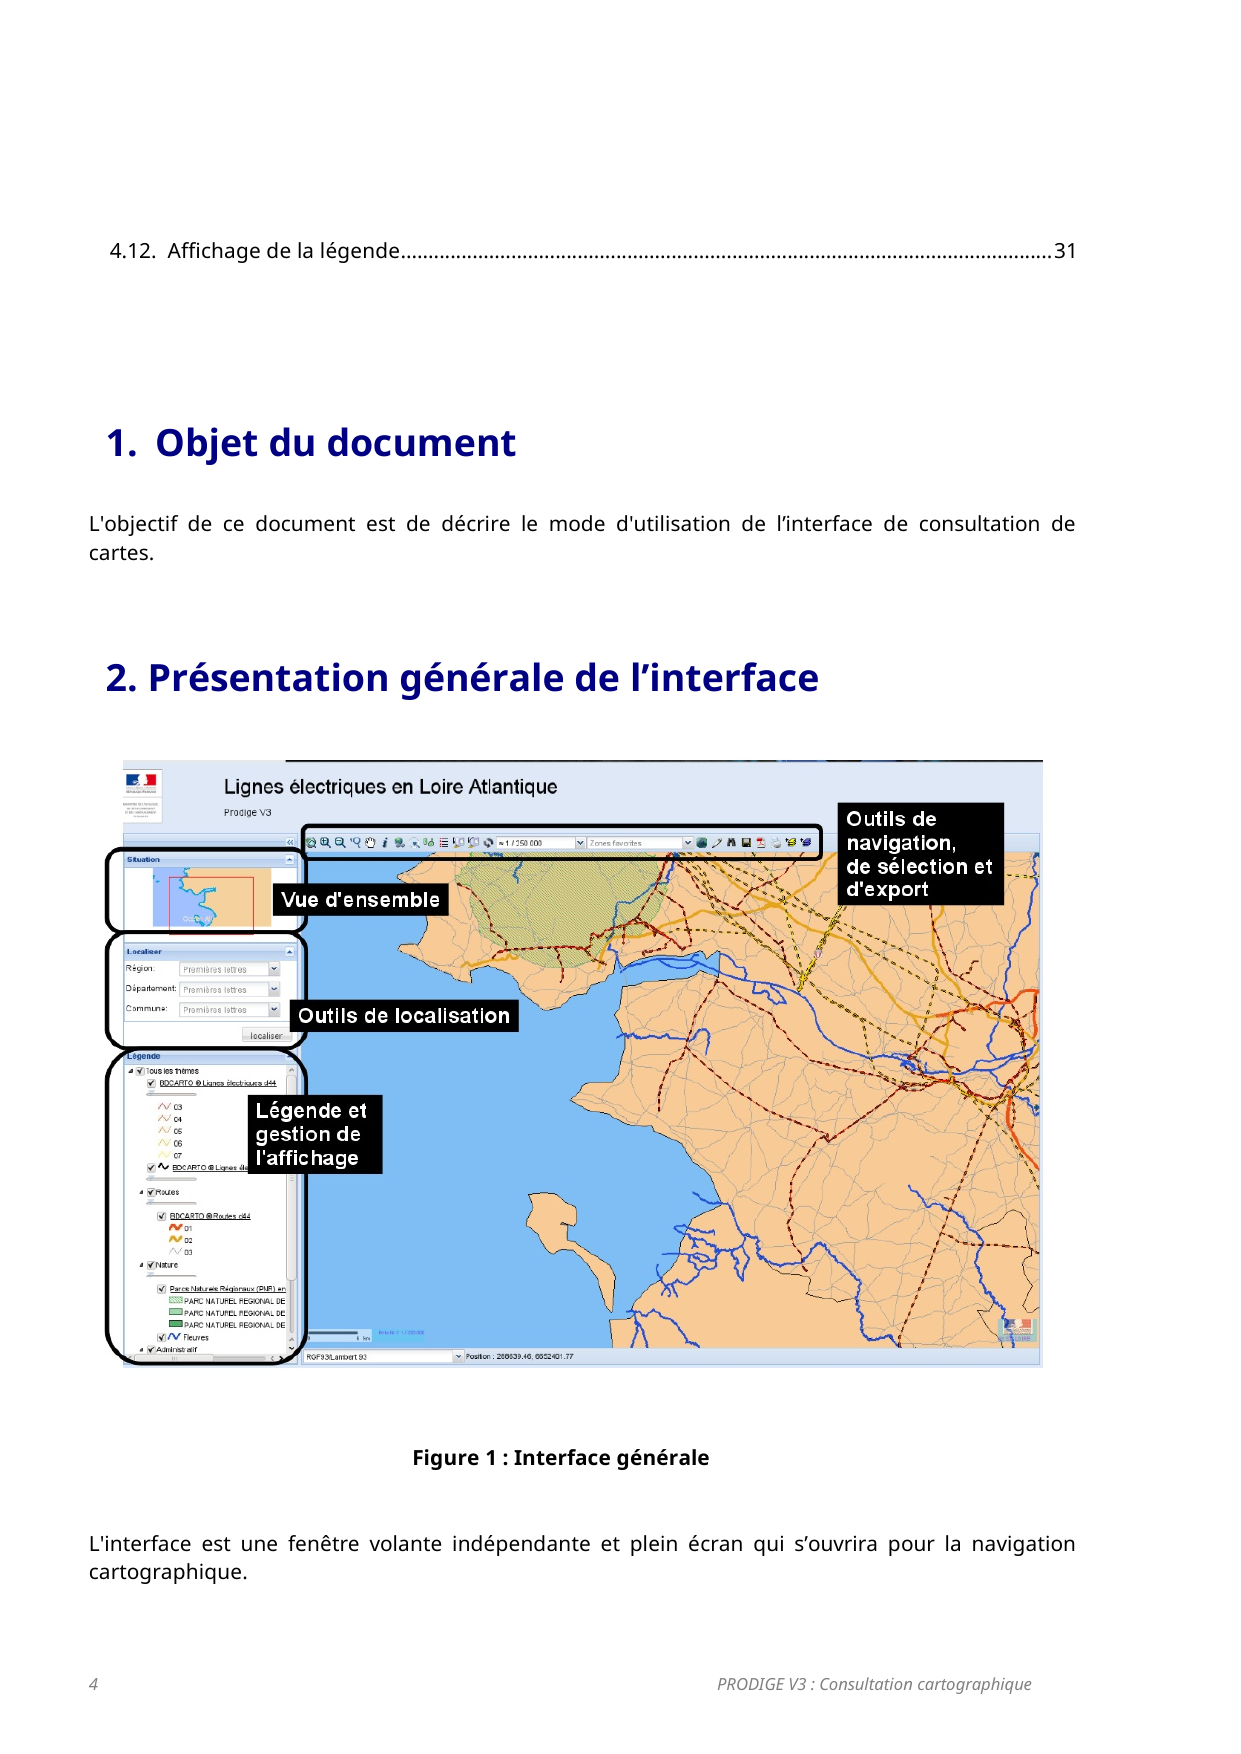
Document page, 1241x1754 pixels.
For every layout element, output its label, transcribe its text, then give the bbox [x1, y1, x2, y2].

text 4.12. Affichage de la légende 31 [109, 236, 1078, 265]
subtitle Présentation générale de l’interface [105, 652, 1078, 703]
text L'interface est une fenêtre volante indépendante et plein écran qui s’ouvrira pour la navigation cartographique. [89, 1528, 1078, 1586]
text L'objectif de ce document est de décrire le mode d'utilisation de l’interface de consultation de cartes. [89, 509, 1078, 566]
subtitle Objet du document [105, 417, 1078, 468]
picture [90, 716, 1077, 1413]
text Figure 1 : Interface générale [0, 1443, 1122, 1471]
